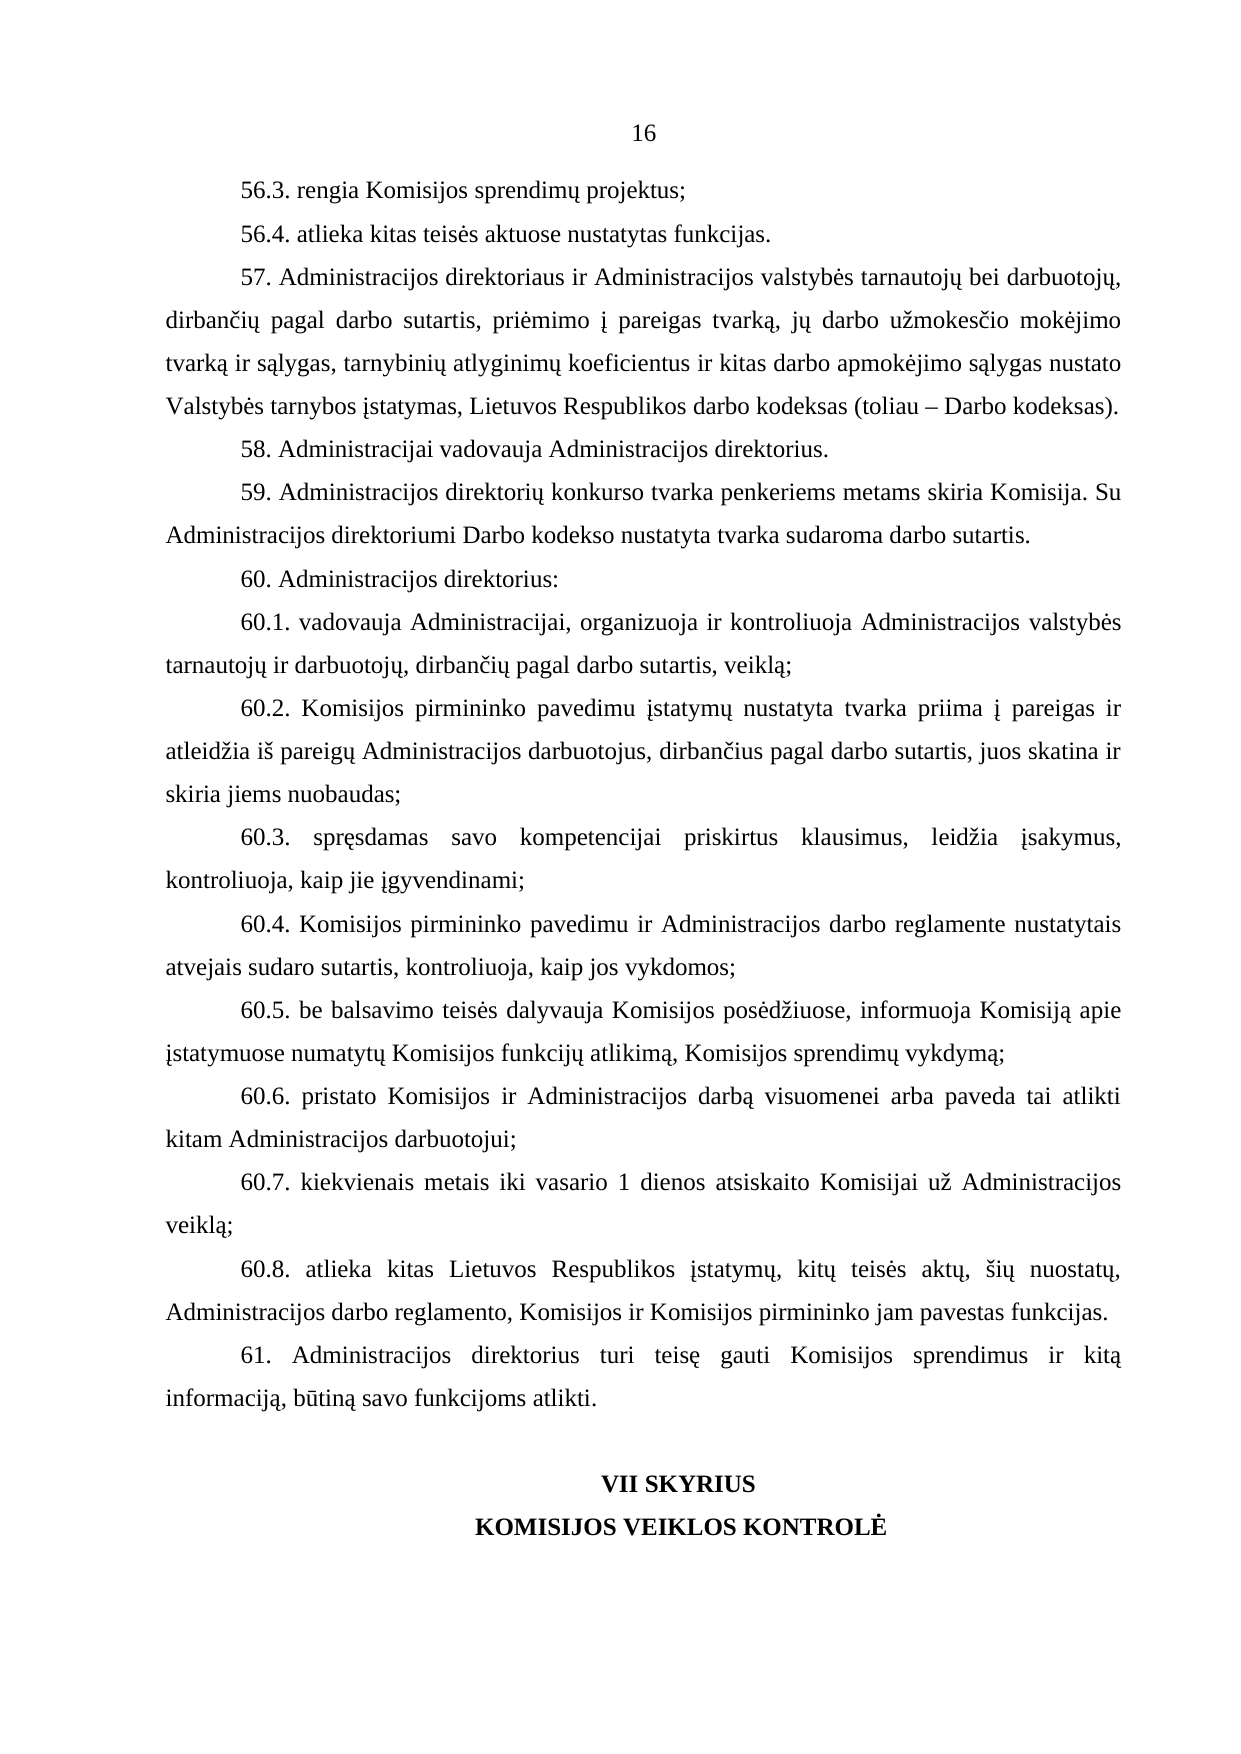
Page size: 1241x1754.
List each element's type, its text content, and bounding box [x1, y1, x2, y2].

text 57. Administracijos direktoriaus ir Administracijos valstybės tarnautojų bei darbuotojų, dirbančių pagal darbo sutartis, priėmimo į pareigas tvarką, jų darbo užmokesčio mokėjimo tvarką ir sąlygas, tarnybinių atlyginimų koeficientus ir kitas darbo apmokėjimo sąlygas nustato Valstybės tarnybos įstatymas, Lietuvos Respublikos darbo kodeksas (toliau – Darbo kodeksas). [165, 262, 1122, 420]
text 61. Administracijos direktorius turi teisę gauti Komisijos sprendimus ir kitą informaciją, būtiną savo funkcijoms atlikti. [165, 1340, 1122, 1412]
text 60.2. Komisijos pirmininko pavedimu įstatymų nustatyta tvarka priima į pareigas ir atleidžia iš pareigų Administracijos darbuotojus, dirbančius pagal darbo sutartis, juos skatina ir skiria jiems nuobaudas; [165, 693, 1122, 808]
text VII SKYRIUS [165, 1469, 1122, 1498]
text 60.6. pristato Komisijos ir Administracijos darbą visuomenei arba paveda tai atlikti kitam Administracijos darbuotojui; [165, 1081, 1122, 1153]
text 60.3. spręsdamas savo kompetencijai priskirtus klausimus, leidžia įsakymus, kontroliuoja, kaip jie įgyvendinami; [165, 822, 1122, 894]
text 56.4. atlieka kitas teisės aktuose nustatytas funkcijas. [165, 219, 1122, 247]
text 60.1. vadovauja Administracijai, organizuoja ir kontroliuoja Administracijos valstybės tarnautojų ir darbuotojų, dirbančių pagal darbo sutartis, veiklą; [165, 607, 1122, 679]
text 60.5. be balsavimo teisės dalyvauja Komisijos posėdžiuose, informuoja Komisiją apie įstatymuose numatytų Komisijos funkcijų atlikimą, Komisijos sprendimų vykdymą; [165, 995, 1122, 1067]
text KOMISIJOS VEIKLOS KONTROLĖ [165, 1512, 1122, 1541]
text 59. Administracijos direktorių konkurso tvarka penkeriems metams skiria Komisija. Su Administracijos direktoriumi Darbo kodekso nustatyta tvarka sudaroma darbo sutartis. [165, 477, 1122, 549]
text 56.3. rengia Komisijos sprendimų projektus; [165, 176, 1122, 204]
text 60. Administracijos direktorius: [165, 564, 1122, 592]
text 60.8. atlieka kitas Lietuvos Respublikos įstatymų, kitų teisės aktų, šių nuostatų, Administracijos darbo reglamento, Komisijos ir Komisijos pirmininko jam pavestas funkcijas. [165, 1254, 1122, 1326]
text 58. Administracijai vadovauja Administracijos direktorius. [165, 434, 1122, 463]
text 60.4. Komisijos pirmininko pavedimu ir Administracijos darbo reglamente nustatytais atvejais sudaro sutartis, kontroliuoja, kaip jos vykdomos; [165, 909, 1122, 981]
text 60.7. kiekvienais metais iki vasario 1 dienos atsiskaito Komisijai už Administracijos veiklą; [165, 1167, 1122, 1239]
